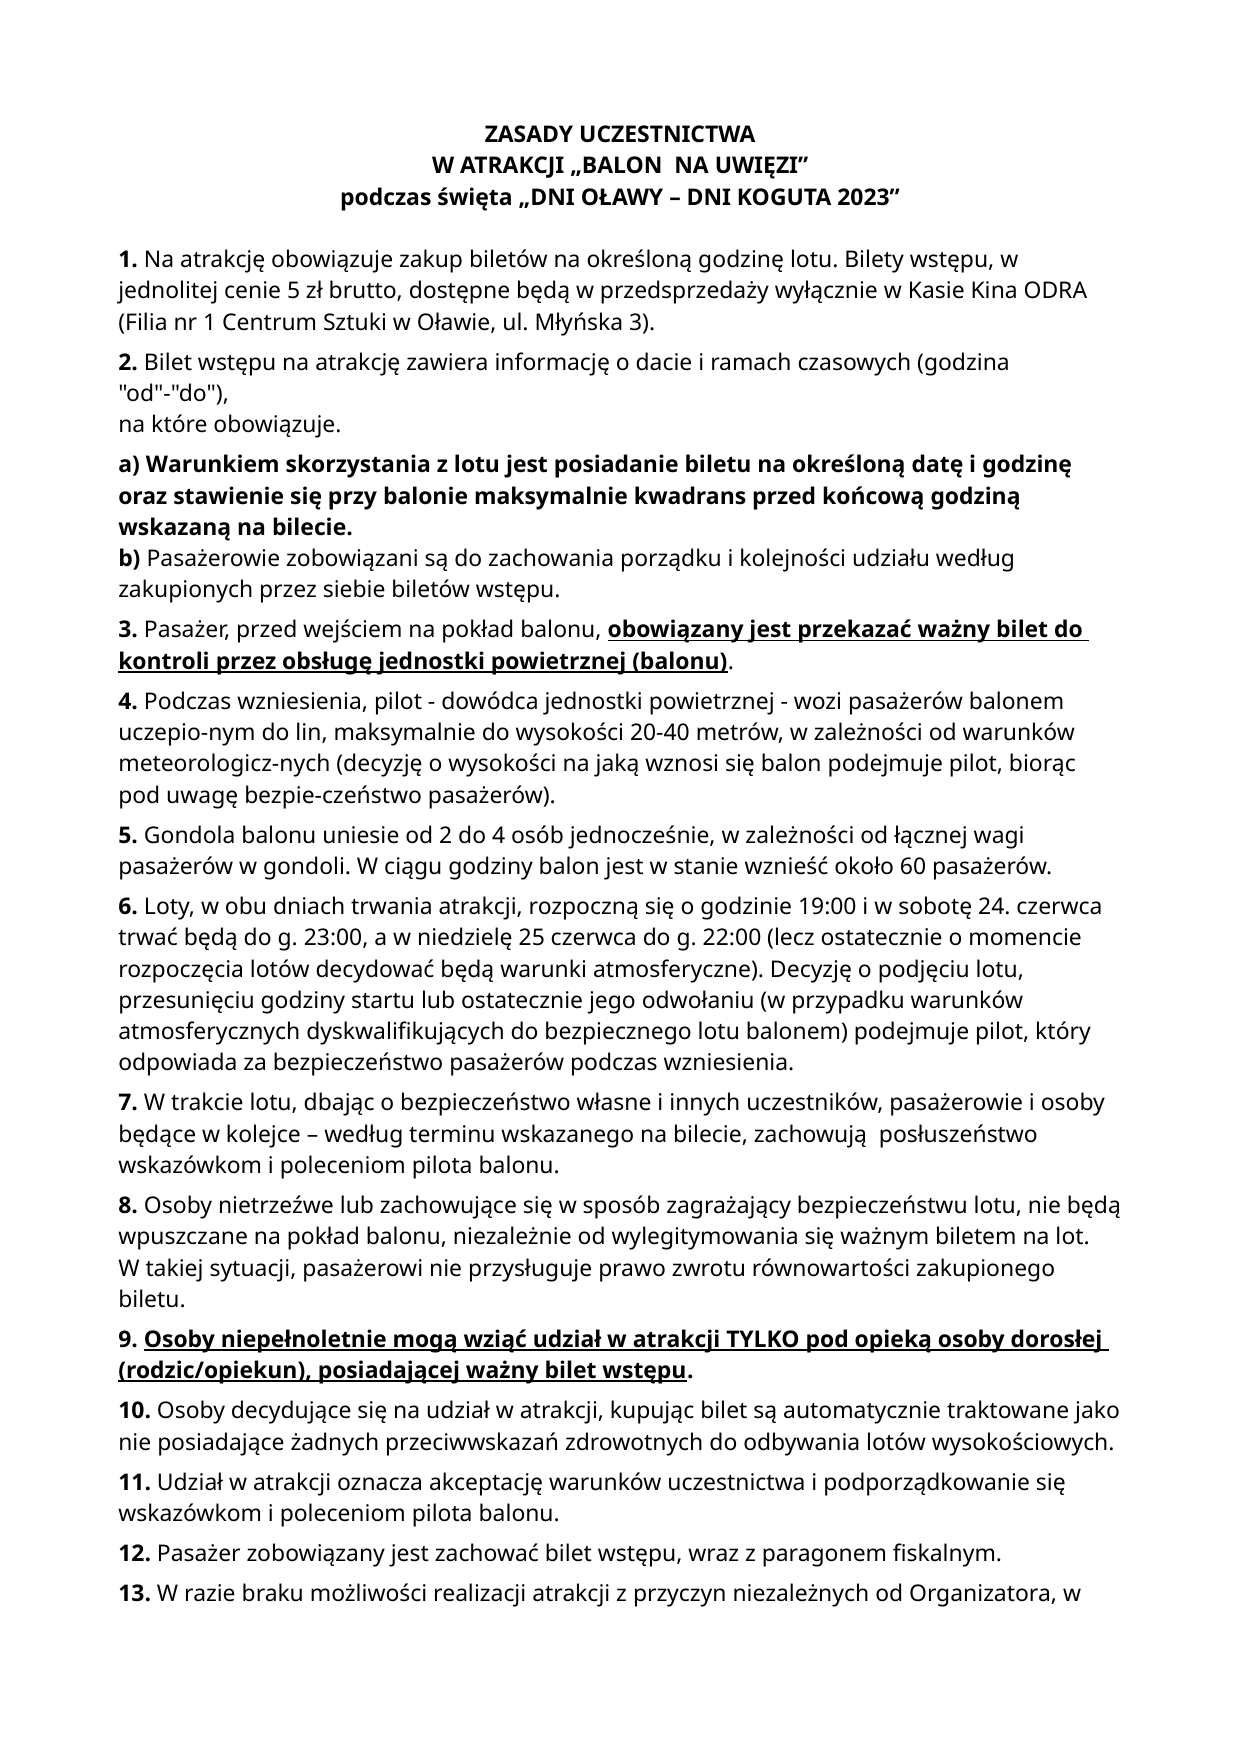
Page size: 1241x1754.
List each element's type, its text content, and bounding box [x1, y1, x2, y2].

text ZASADY UCZESTNICTWA [118, 118, 1122, 149]
text 5. Gondola balonu uniesie od 2 do 4 osób jednocześnie, w zależności od łącznej wagi pasażerów w gondoli. W ciągu godziny balon jest w stanie wznieść około 60 pasażerów. [118, 819, 1122, 881]
text 1. Na atrakcję obowiązuje zakup biletów na określoną godzinę lotu. Bilety wstępu, w jednolitej cenie 5 zł brutto, dostępne będą w przedsprzedaży wyłącznie w Kasie Kina ODRA (Filia nr 1 Centrum Sztuki w Oławie, ul. Młyńska 3). [118, 243, 1122, 337]
text 10. Osoby decydujące się na udział w atrakcji, kupując bilet są automatycznie traktowane jako nie posiadające żadnych przeciwwskazań zdrowotnych do odbywania lotów wysokościowych. [118, 1394, 1122, 1457]
text 13. W razie braku możliwości realizacji atrakcji z przyczyn niezależnych od Organizatora, w [118, 1577, 1122, 1608]
text 9. Osoby niepełnoletnie mogą wziąć udział w atrakcji TYLKO pod opieką osoby dorosłej (rodzic/opiekun), posiadającej ważny bilet wstępu. [118, 1323, 1122, 1385]
text 7. W trakcie lotu, dbając o bezpieczeństwo własne i innych uczestników, pasażerowie i osoby będące w kolejce – według terminu wskazanego na bilecie, zachowują posłuszeństwo wskazówkom i poleceniom pilota balonu. [118, 1086, 1122, 1180]
text 12. Pasażer zobowiązany jest zachować bilet wstępu, wraz z paragonem fiskalnym. [118, 1537, 1122, 1568]
text 8. Osoby nietrzeźwe lub zachowujące się w sposób zagrażający bezpieczeństwu lotu, nie będą wpuszczane na pokład balonu, niezależnie od wylegitymowania się ważnym biletem na lot. W takiej sytuacji, pasażerowi nie przysługuje prawo zwrotu równowartości zakupionego biletu. [118, 1189, 1122, 1314]
text 4. Podczas wzniesienia, pilot - dowódca jednostki powietrznej - wozi pasażerów balonem uczepio-nym do lin, maksymalnie do wysokości 20-40 metrów, w zależności od warunków meteorologicz-nych (decyzję o wysokości na jaką wznosi się balon podejmuje pilot, biorąc pod uwagę bezpie-czeństwo pasażerów). [118, 685, 1122, 810]
text W ATRAKCJI „BALON NA UWIĘZI” podczas święta „DNI OŁAWY – DNI KOGUTA 2023” [118, 149, 1122, 212]
text 2. Bilet wstępu na atrakcję zawiera informację o dacie i ramach czasowych (godzina "od"-"do"), na które obowiązuje. [118, 346, 1122, 439]
text 11. Udział w atrakcji oznacza akceptację warunków uczestnictwa i podporządkowanie się wskazówkom i poleceniom pilota balonu. [118, 1466, 1122, 1528]
text 3. Pasażer, przed wejściem na pokład balonu, obowiązany jest przekazać ważny bilet do kontroli przez obsługę jednostki powietrznej (balonu). [118, 613, 1122, 676]
text 6. Loty, w obu dniach trwania atrakcji, rozpoczną się o godzinie 19:00 i w sobotę 24. czerwca trwać będą do g. 23:00, a w niedzielę 25 czerwca do g. 22:00 (lecz ostatecznie o momencie rozpoczęcia lotów decydować będą warunki atmosferyczne). Decyzję o podjęciu lotu, przesunięciu godziny startu lub ostatecznie jego odwołaniu (w przypadku warunków atmosferycznych dyskwalifikujących do bezpiecznego lotu balonem) podejmuje pilot, który odpowiada za bezpieczeństwo pasażerów podczas wzniesienia. [118, 890, 1122, 1077]
text a) Warunkiem skorzystania z lotu jest posiadanie biletu na określoną datę i godzinę oraz stawienie się przy balonie maksymalnie kwadrans przed końcową godziną wskazaną na bilecie. b) Pasażerowie zobowiązani są do zachowania porządku i kolejności udziału według zakupionych przez siebie biletów wstępu. [118, 448, 1122, 604]
